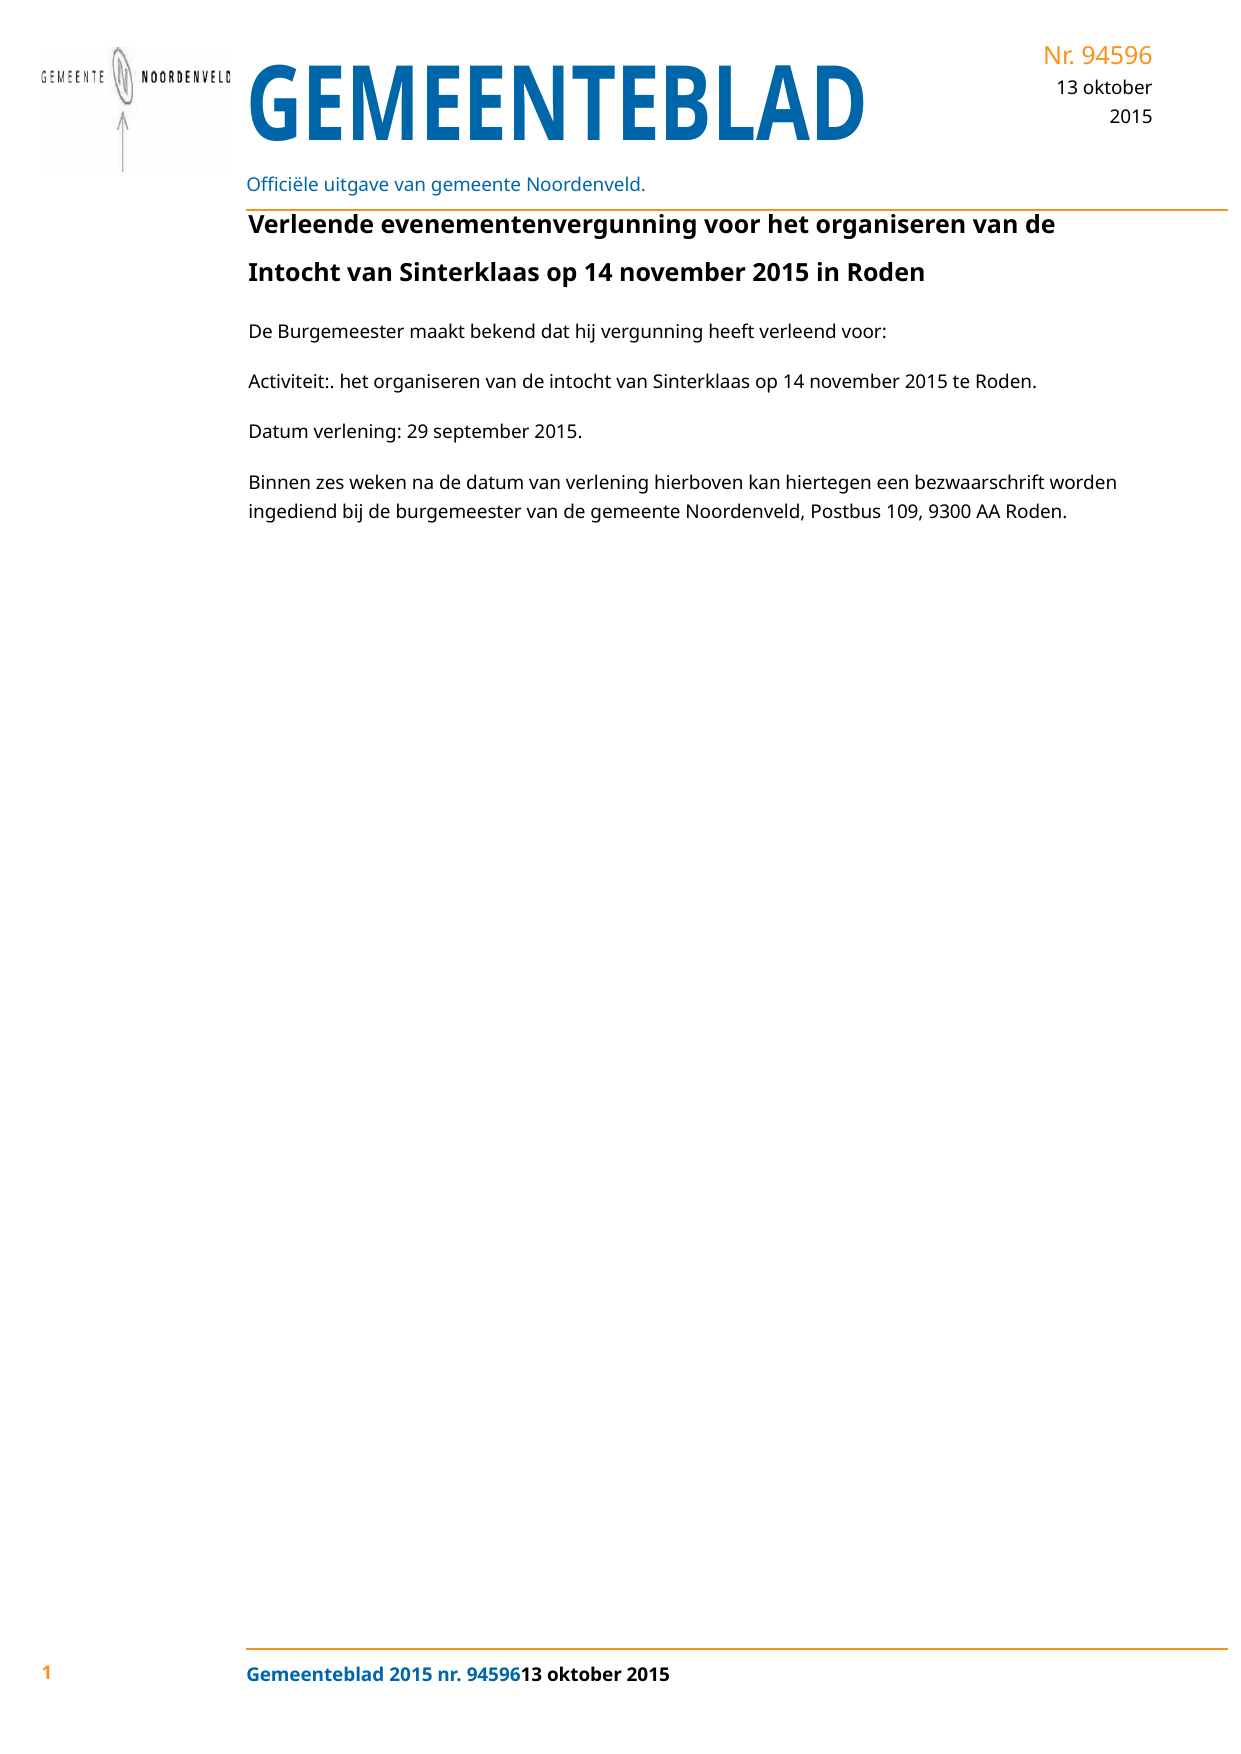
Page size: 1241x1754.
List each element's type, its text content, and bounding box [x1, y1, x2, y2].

text Binnen zes weken na de datum van verlening hierboven kan hiertegen een bezwaarschrift worden ingediend bij de burgemeester van de gemeente Noordenveld, Postbus 109, 9300 AA Roden. [248, 469, 1152, 524]
text Datum verlening: 29 september 2015. [248, 419, 1152, 444]
text Activiteit:. het organiseren van de intocht van Sinterklaas op 14 november 2015 te Roden. [248, 368, 1152, 394]
text De Burgemeester maakt bekend dat hij vergunning heeft verleend voor: [248, 318, 1152, 344]
picture [41, 47, 231, 172]
text Verleende evenementenvergunning voor het organiseren van de Intocht van Sinterklaas op 14 november 2015 in Roden [248, 211, 1152, 288]
